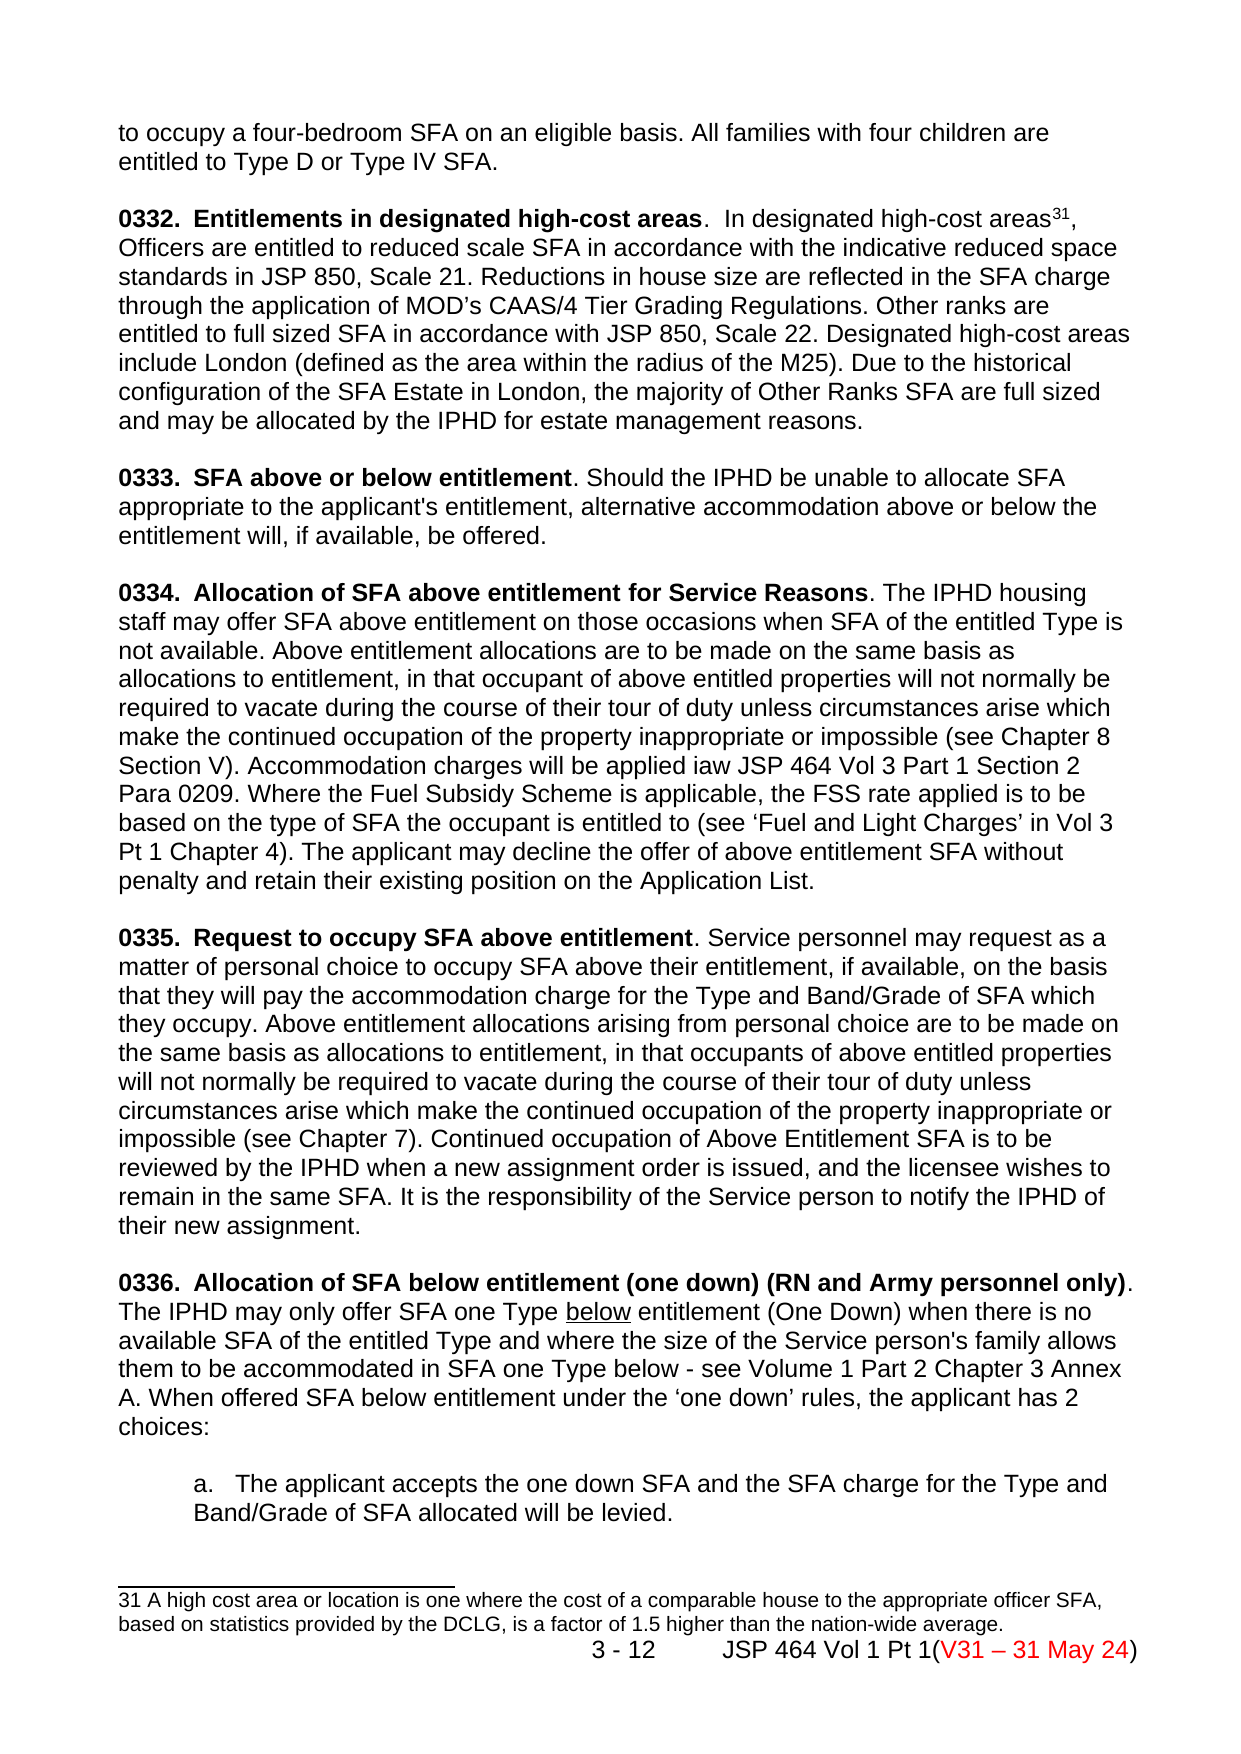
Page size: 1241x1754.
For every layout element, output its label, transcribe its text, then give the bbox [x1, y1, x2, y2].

text 0333. SFA above or below entitlement. Should the IPHD be unable to allocate SFA appropriate to the applicant's entitlement, alternative accommodation above or below the entitlement will, if available, be offered. [118, 463, 1137, 549]
text 0335. Request to occupy SFA above entitlement. Service personnel may request as a matter of personal choice to occupy SFA above their entitlement, if available, on the basis that they will pay the accommodation charge for the Type and Band/Grade of SFA which they occupy. Above entitlement allocations arising from personal choice are to be made on the same basis as allocations to entitlement, in that occupants of above entitled properties will not normally be required to vacate during the course of their tour of duty unless circumstances arise which make the continued occupation of the property inappropriate or impossible (see Chapter 7). Continued occupation of Above Entitlement SFA is to be reviewed by the IPHD when a new assignment order is issued, and the licensee wishes to remain in the same SFA. It is the responsibility of the Service person to notify the IPHD of their new assignment. [118, 923, 1137, 1239]
text a. The applicant accepts the one down SFA and the SFA charge for the Type and Band/Grade of SFA allocated will be levied. [193, 1469, 1137, 1527]
text 0336. Allocation of SFA below entitlement (one down) (RN and Army personnel only). The IPHD may only offer SFA one Type below entitlement (One Down) when there is no available SFA of the entitled Type and where the size of the Service person's family allows them to be accommodated in SFA one Type below - see Volume 1 Part 2 Chapter 3 Annex A. When offered SFA below entitlement under the ‘one down’ rules, the applicant has 2 choices: [118, 1268, 1137, 1441]
text 0334. Allocation of SFA above entitlement for Service Reasons. The IPHD housing staff may offer SFA above entitlement on those occasions when SFA of the entitled Type is not available. Above entitlement allocations are to be made on the same basis as allocations to entitlement, in that occupant of above entitled properties will not normally be required to vacate during the course of their tour of duty unless circumstances arise which make the continued occupation of the property inappropriate or impossible (see Chapter 8 Section V). Accommodation charges will be applied iaw JSP 464 Vol 3 Part 1 Section 2 Para 0209. Where the Fuel Subsidy Scheme is applicable, the FSS rate applied is to be based on the type of SFA the occupant is entitled to (see ‘Fuel and Light Charges’ in Vol 3 Pt 1 Chapter 4). The applicant may decline the offer of above entitlement SFA without penalty and retain their existing position on the Application List. [118, 578, 1137, 894]
text to occupy a four-bedroom SFA on an eligible basis. All families with four children are entitled to Type D or Type IV SFA. [118, 118, 1137, 176]
text 0332. Entitlements in designated high-cost areas. In designated high-cost areas, Officers are entitled to reduced scale SFA in accordance with the indicative reduced space standards in JSP 850, Scale 21. Reductions in house size are reflected in the SFA charge through the application of MOD’s CAAS/4 Tier Grading Regulations. Other ranks are entitled to full sized SFA in accordance with JSP 850, Scale 22. Designated high-cost areas include London (defined as the area within the radius of the M25). Due to the historical configuration of the SFA Estate in London, the majority of Other Ranks SFA are full sized and may be allocated by the IPHD for estate management reasons. [118, 204, 1137, 434]
text A high cost area or location is one where the cost of a comparable house to the appropriate officer SFA, based on statistics provided by the DCLG, is a factor of 1.5 higher than the nation-wide average. [118, 1587, 1137, 1635]
